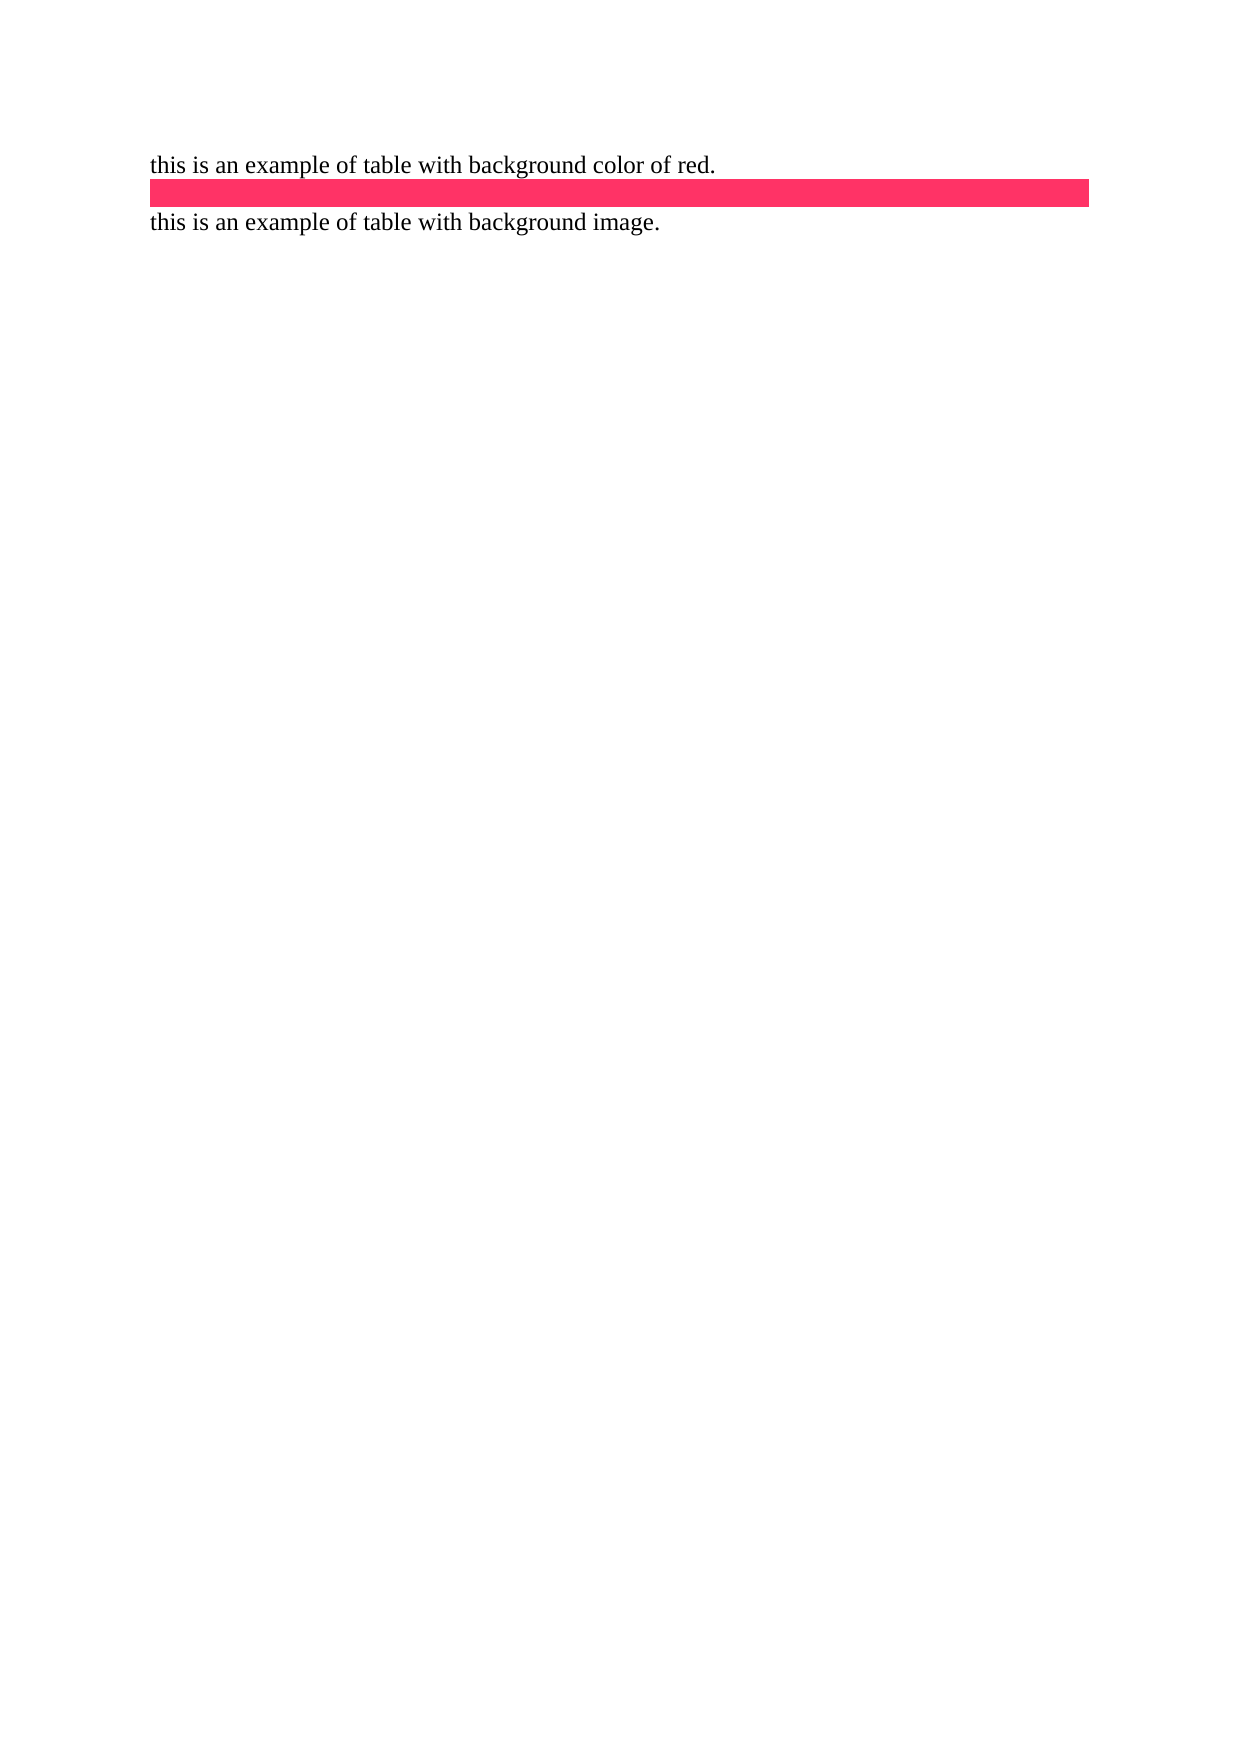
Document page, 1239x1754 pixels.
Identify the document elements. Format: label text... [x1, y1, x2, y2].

table_cell [151, 209, 463, 236]
table_header [777, 180, 1089, 208]
table_cell [464, 324, 776, 352]
table_cell [151, 353, 463, 381]
table_cell [777, 209, 1089, 236]
table_cell [151, 238, 463, 265]
table_header [777, 295, 1089, 323]
table_header [151, 295, 463, 323]
table_cell [777, 324, 1089, 352]
table_header [464, 295, 776, 323]
table_cell [464, 353, 776, 381]
text this is an example of table with background image. [150, 266, 1089, 294]
table_cell [464, 209, 776, 236]
table_cell [151, 324, 463, 352]
table_cell [777, 238, 1089, 265]
table_header [151, 180, 463, 208]
text this is an example of table with background color of red. [150, 150, 1089, 179]
table_cell [464, 238, 776, 265]
table_header [464, 180, 776, 208]
table_cell [777, 353, 1089, 381]
